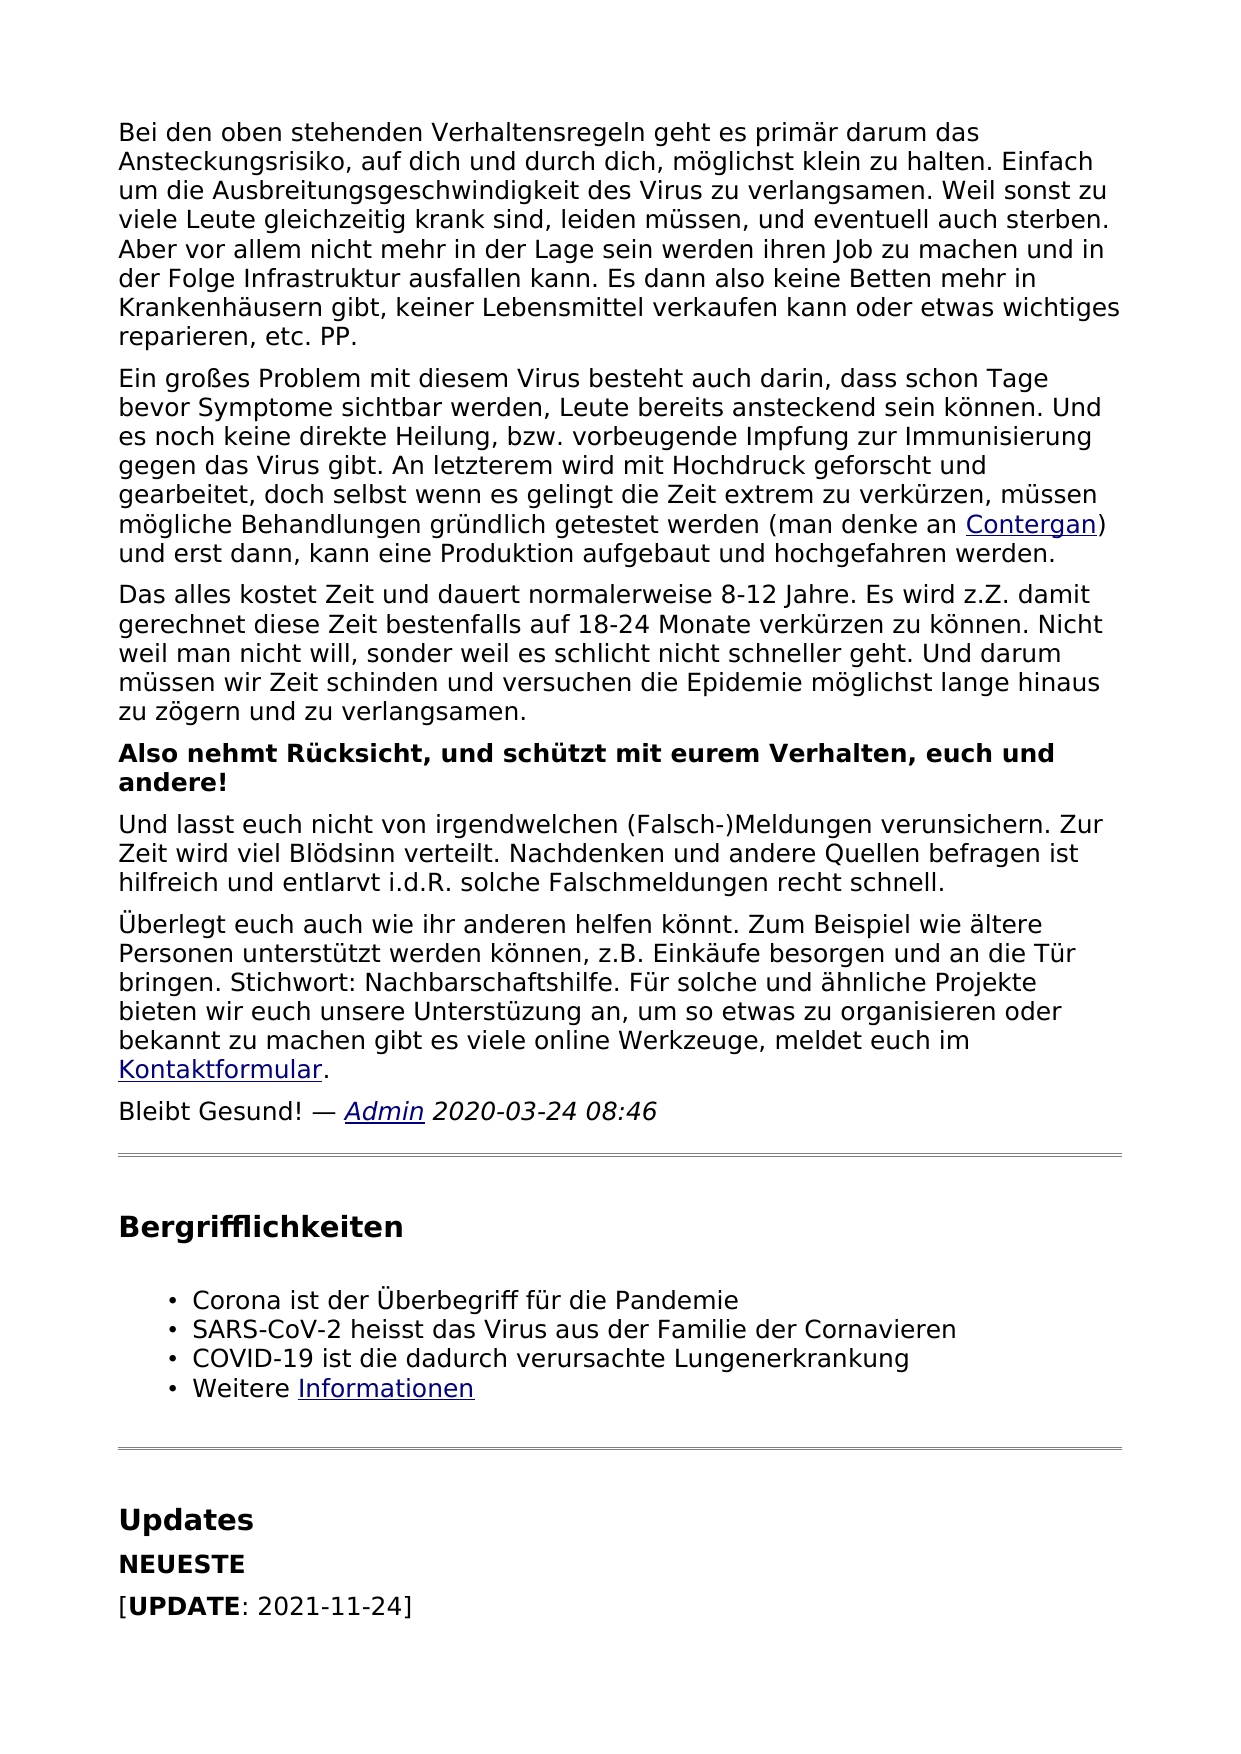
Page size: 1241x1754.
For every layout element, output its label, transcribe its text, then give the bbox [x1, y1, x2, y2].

text Das alles kostet Zeit und dauert normalerweise 8-12 Jahre. Es wird z.Z. damit gerechnet diese Zeit bestenfalls auf 18-24 Monate verkürzen zu können. Nicht weil man nicht will, sonder weil es schlicht nicht schneller geht. Und darum müssen wir Zeit schinden und versuchen die Epidemie möglichst lange hinaus zu zögern und zu verlangsamen. [118, 581, 1122, 726]
text Bei den oben stehenden Verhaltensregeln geht es primär darum das Ansteckungsrisiko, auf dich und durch dich, möglichst klein zu halten. Einfach um die Ausbreitungsgeschwindigkeit des Virus zu verlangsamen. Weil sonst zu viele Leute gleichzeitig krank sind, leiden müssen, und eventuell auch sterben. Aber vor allem nicht mehr in der Lage sein werden ihren Job zu machen und in der Folge Infrastruktur ausfallen kann. Es dann also keine Betten mehr in Krankenhäusern gibt, keiner Lebensmittel verkaufen kann oder etwas wichtiges reparieren, etc. PP. [118, 118, 1122, 351]
text Bleibt Gesund! — Admin 2020-03-24 08:46 [118, 1097, 1122, 1126]
text Überlegt euch auch wie ihr anderen helfen könnt. Zum Beispiel wie ältere Personen unterstützt werden können, z.B. Einkäufe besorgen und an die Tür bringen. Stichwort: Nachbarschaftshilfe. Für solche und ähnliche Projekte bieten wir euch unsere Unterstüzung an, um so etwas zu organisieren oder bekannt zu machen gibt es viele online Werkzeuge, meldet euch im Kontaktformular. [118, 910, 1122, 1085]
text NEUESTE [118, 1550, 1122, 1579]
list Corona ist der Überbegriff für die Pandemie [177, 1286, 1122, 1315]
text Ein großes Problem mit diesem Virus besteht auch darin, dass schon Tage bevor Symptome sichtbar werden, Leute bereits ansteckend sein können. Und es noch keine direkte Heilung, bzw. vorbeugende Impfung zur Immunisierung gegen das Virus gibt. An letzterem wird mit Hochdruck geforscht und gearbeitet, doch selbst wenn es gelingt die Zeit extrem zu verkürzen, müssen mögliche Behandlungen gründlich getestet werden (man denke an Contergan) und erst dann, kann eine Produktion aufgebaut und hochgefahren werden. [118, 364, 1122, 568]
list Weitere Informationen [177, 1374, 1122, 1403]
text [UPDATE: 2021-11-24] [118, 1592, 1122, 1621]
text Und lasst euch nicht von irgendwelchen (Falsch-)Meldungen verunsichern. Zur Zeit wird viel Blödsinn verteilt. Nachdenken und andere Quellen befragen ist hilfreich und entlarvt i.d.R. solche Falschmeldungen recht schnell. [118, 810, 1122, 897]
text Also nehmt Rücksicht, und schützt mit eurem Verhalten, euch und andere! [118, 739, 1122, 797]
list COVID-19 ist die dadurch verursachte Lungenerkrankung [177, 1344, 1122, 1374]
subtitle Updates [118, 1504, 1122, 1538]
subtitle Bergrifflichkeiten [118, 1210, 1122, 1244]
list SARS-CoV-2 heisst das Virus aus der Familie der Cornavieren [177, 1315, 1122, 1344]
